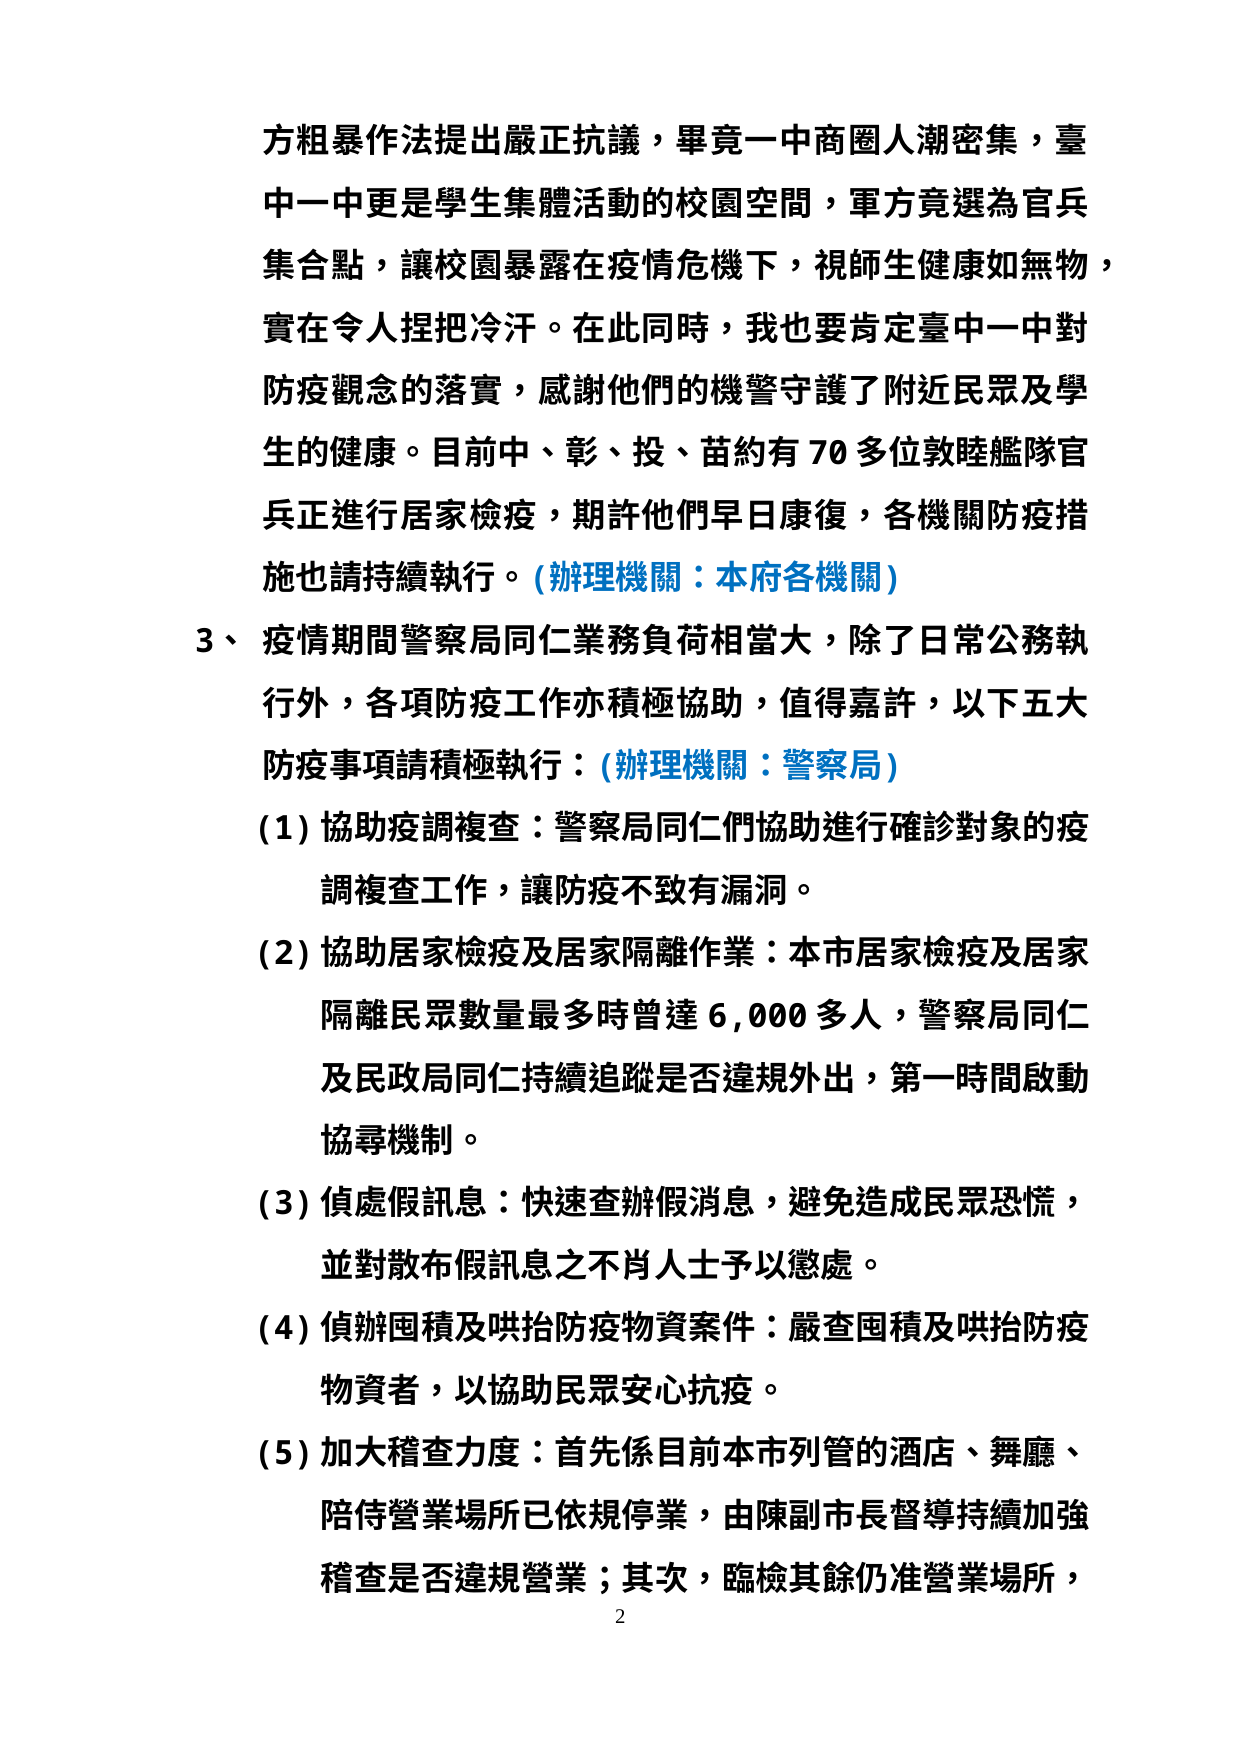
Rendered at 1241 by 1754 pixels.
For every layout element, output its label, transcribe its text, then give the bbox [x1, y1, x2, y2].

list 協助居家檢疫及居家隔離作業：本市居家檢疫及居家隔離民眾數量最多時曾達6,000多人，警察局同仁及民政局同仁持續追蹤是否違規外出，第一時間啟動協尋機制。 [253, 909, 1090, 1159]
list 偵處假訊息：快速查辦假消息，避免造成民眾恐慌，並對散布假訊息之不肖人士予以懲處。 [253, 1159, 1090, 1284]
list 加大稽查力度：首先係目前本市列管的酒店、舞廳、陪侍營業場所已依規停業，由陳副市長督導持續加強稽查是否違規營業；其次，臨檢其餘仍准營業場所，確認是否落實實名制並保持社交距離，杜絕防疫漏洞。 [253, 1409, 1090, 1596]
list 協助疫調複查：警察局同仁們協助進行確診對象的疫調複查工作，讓防疫不致有漏洞。 [253, 784, 1090, 909]
list 4月18日國軍緊急召回敦睦艦隊海軍官兵採檢、隔離時，指定於臺中一中校門集合，惟軍方並未事先通知校方，且當日先後有救護車、軍車強行駛入校園，幸學務主任及警衛人員及時攔阻並將他們請出校園，本人在此對軍方粗暴作法提出嚴正抗議，畢竟一中商圈人潮密集，臺中一中更是學生集體活動的校園空間，軍方竟選為官兵集合點，讓校園暴露在疫情危機下，視師生健康如無物，實在令人捏把冷汗。在此同時，我也要肯定臺中一中對防疫觀念的落實，感謝他們的機警守護了附近民眾及學生的健康。目前中、彰、投、苗約有70多位敦睦艦隊官兵正進行居家檢疫，期許他們早日康復，各機關防疫措施也請持續執行。(辦理機關：本府各機關) [194, 96, 1090, 596]
list 偵辦囤積及哄抬防疫物資案件：嚴查囤積及哄抬防疫物資者，以協助民眾安心抗疫。 [253, 1284, 1090, 1409]
list 疫情期間警察局同仁業務負荷相當大，除了日常公務執行外，各項防疫工作亦積極協助，值得嘉許，以下五大防疫事項請積極執行：(辦理機關：警察局) [194, 596, 1090, 784]
